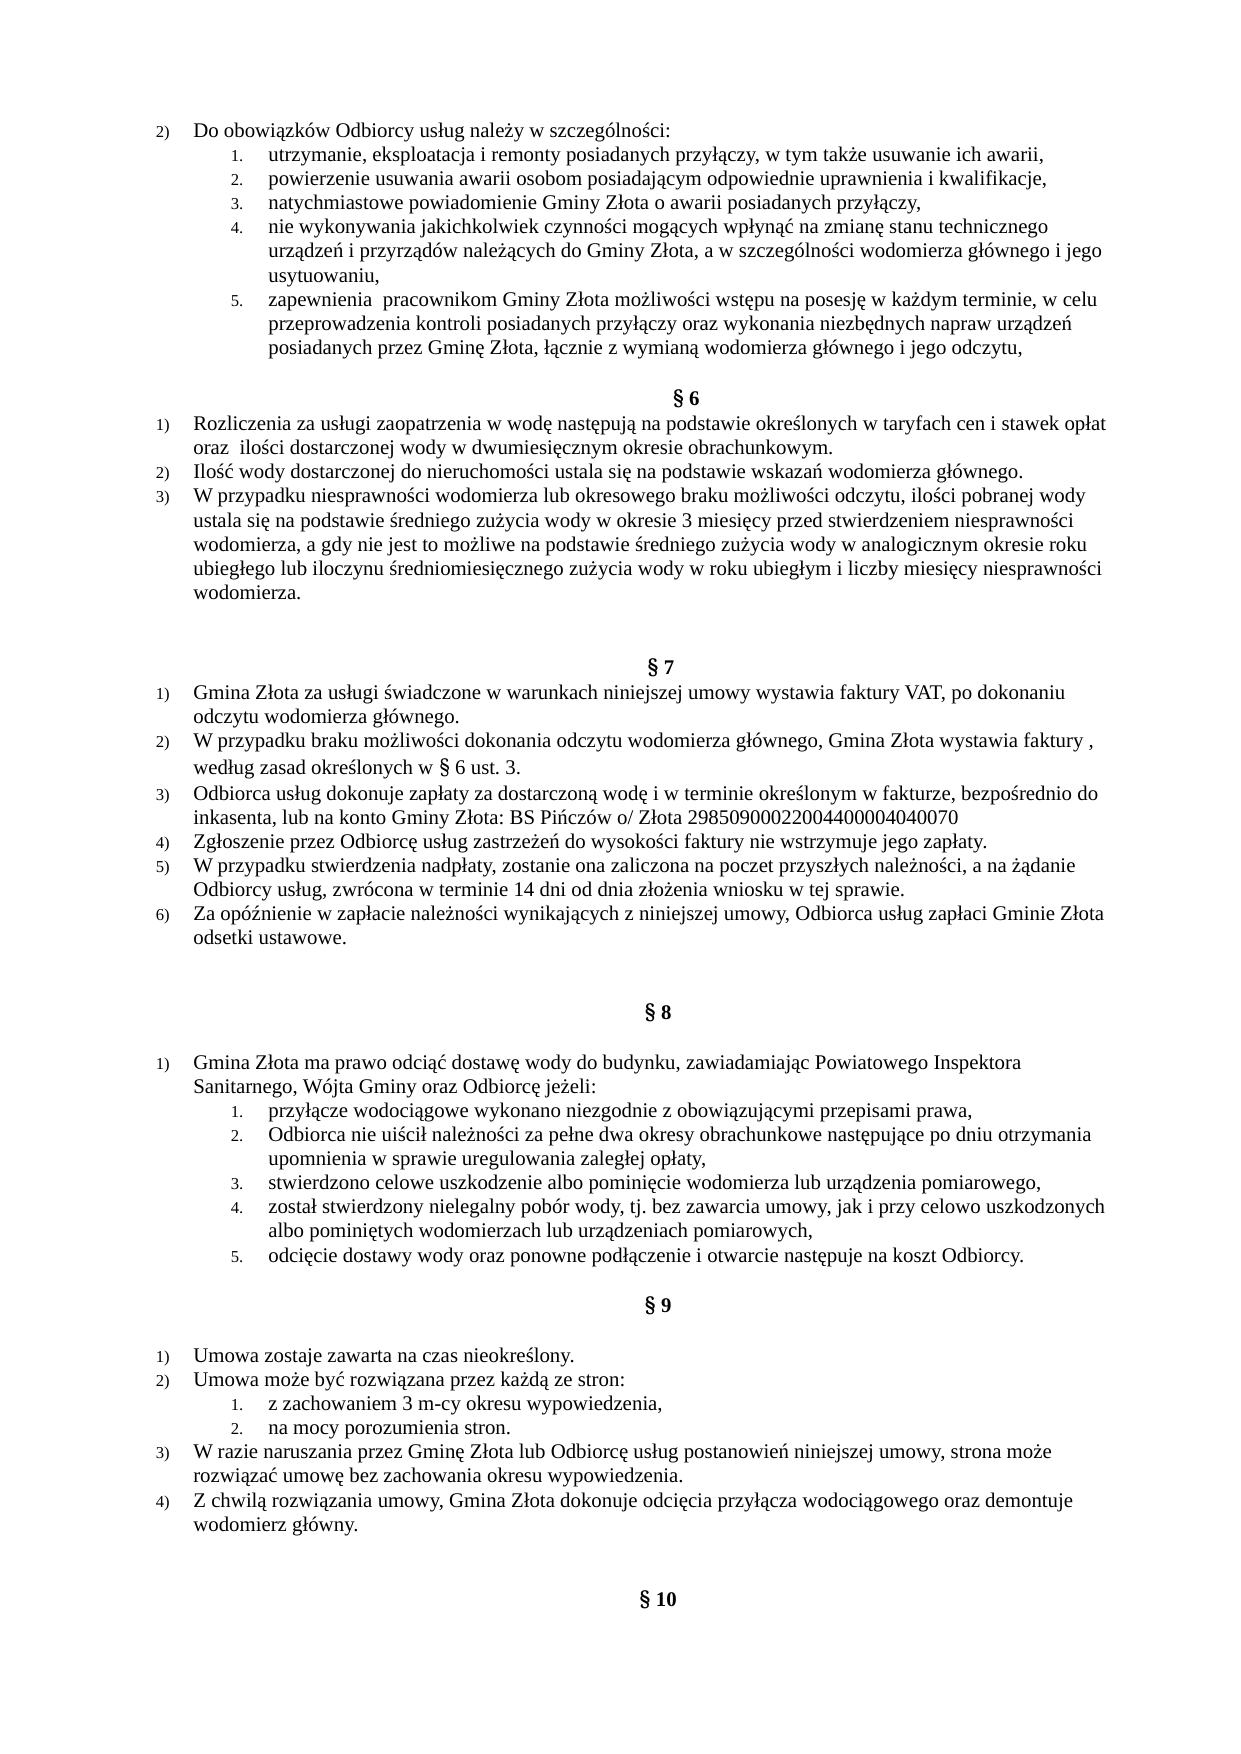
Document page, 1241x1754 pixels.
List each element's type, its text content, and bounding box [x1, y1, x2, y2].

list Rozliczenia za usługi zaopatrzenia w wodę następują na podstawie określonych w taryfach cen i stawek opłat oraz ilości dostarczonej wody w dwumiesięcznym okresie obrachunkowym. [156, 411, 1122, 459]
list Do obowiązków Odbiorcy usług należy w szczególności: [156, 118, 1122, 142]
list § 10 [156, 1584, 1122, 1612]
list § 6 [156, 383, 1122, 411]
list z zachowaniem 3 m-cy okresu wypowiedzenia, [231, 1391, 1122, 1415]
list Umowa może być rozwiązana przez każdą ze stron: [156, 1367, 1122, 1391]
list Gmina Złota ma prawo odciąć dostawę wody do budynku, zawiadamiając Powiatowego Inspektora Sanitarnego, Wójta Gminy oraz Odbiorcę jeżeli: [156, 1050, 1122, 1098]
list W przypadku braku możliwości dokonania odczytu wodomierza głównego, Gmina Złota wystawia faktury , według zasad określonych w § 6 ust. 3. [156, 728, 1122, 781]
list zapewnienia pracownikom Gminy Złota możliwości wstępu na posesję w każdym terminie, w celu przeprowadzenia kontroli posiadanych przyłączy oraz wykonania niezbędnych napraw urządzeń posiadanych przez Gminę Złota, łącznie z wymianą wodomierza głównego i jego odczytu, [231, 287, 1122, 359]
list Odbiorca nie uiścił należności za pełne dwa okresy obrachunkowe następujące po dniu otrzymania upomnienia w sprawie uregulowania zaległej opłaty, [231, 1122, 1122, 1170]
list W przypadku niesprawności wodomierza lub okresowego braku możliwości odczytu, ilości pobranej wody ustala się na podstawie średniego zużycia wody w okresie 3 miesięcy przed stwierdzeniem niesprawności wodomierza, a gdy nie jest to możliwe na podstawie średniego zużycia wody w analogicznym okresie roku ubiegłego lub iloczynu średniomiesięcznego zużycia wody w roku ubiegłym i liczby miesięcy niesprawności wodomierza. [156, 483, 1122, 604]
list Zgłoszenie przez Odbiorcę usług zastrzeżeń do wysokości faktury nie wstrzymuje jego zapłaty. [156, 829, 1122, 853]
list Za opóźnienie w zapłacie należności wynikających z niniejszej umowy, Odbiorca usług zapłaci Gminie Złota odsetki ustawowe. [156, 901, 1122, 949]
list Odbiorca usług dokonuje zapłaty za dostarczoną wodę i w terminie określonym w fakturze, bezpośrednio do inkasenta, lub na konto Gminy Złota: BS Pińczów o/ Złota 29850900022004400004040070 [156, 781, 1122, 829]
list W przypadku stwierdzenia nadpłaty, zostanie ona zaliczona na poczet przyszłych należności, a na żądanie Odbiorcy usług, zwrócona w terminie 14 dni od dnia złożenia wniosku w tej sprawie. [156, 853, 1122, 901]
list W razie naruszania przez Gminę Złota lub Odbiorcę usług postanowień niniejszej umowy, strona może rozwiązać umowę bez zachowania okresu wypowiedzenia. [156, 1439, 1122, 1487]
list przyłącze wodociągowe wykonano niezgodnie z obowiązującymi przepisami prawa, [231, 1098, 1122, 1122]
list § 7 [156, 652, 1122, 680]
list utrzymanie, eksploatacja i remonty posiadanych przyłączy, w tym także usuwanie ich awarii, [231, 142, 1122, 166]
list Ilość wody dostarczonej do nieruchomości ustala się na podstawie wskazań wodomierza głównego. [156, 459, 1122, 483]
list Umowa zostaje zawarta na czas nieokreślony. [156, 1343, 1122, 1367]
list § 9 [156, 1291, 1122, 1319]
list na mocy porozumienia stron. [231, 1415, 1122, 1439]
list odcięcie dostawy wody oraz ponowne podłączenie i otwarcie następuje na koszt Odbiorcy. [231, 1242, 1122, 1267]
list nie wykonywania jakichkolwiek czynności mogących wpłynąć na zmianę stanu technicznego urządzeń i przyrządów należących do Gminy Złota, a w szczególności wodomierza głównego i jego usytuowaniu, [231, 214, 1122, 287]
list został stwierdzony nielegalny pobór wody, tj. bez zawarcia umowy, jak i przy celowo uszkodzonych albo pominiętych wodomierzach lub urządzeniach pomiarowych, [231, 1194, 1122, 1242]
list § 8 [156, 997, 1122, 1026]
list stwierdzono celowe uszkodzenie albo pominięcie wodomierza lub urządzenia pomiarowego, [231, 1170, 1122, 1194]
list Z chwilą rozwiązania umowy, Gmina Złota dokonuje odcięcia przyłącza wodociągowego oraz demontuje wodomierz główny. [156, 1487, 1122, 1536]
list Gmina Złota za usługi świadczone w warunkach niniejszej umowy wystawia faktury VAT, po dokonaniu odczytu wodomierza głównego. [156, 680, 1122, 728]
list powierzenie usuwania awarii osobom posiadającym odpowiednie uprawnienia i kwalifikacje, [231, 166, 1122, 190]
list natychmiastowe powiadomienie Gminy Złota o awarii posiadanych przyłączy, [231, 190, 1122, 214]
